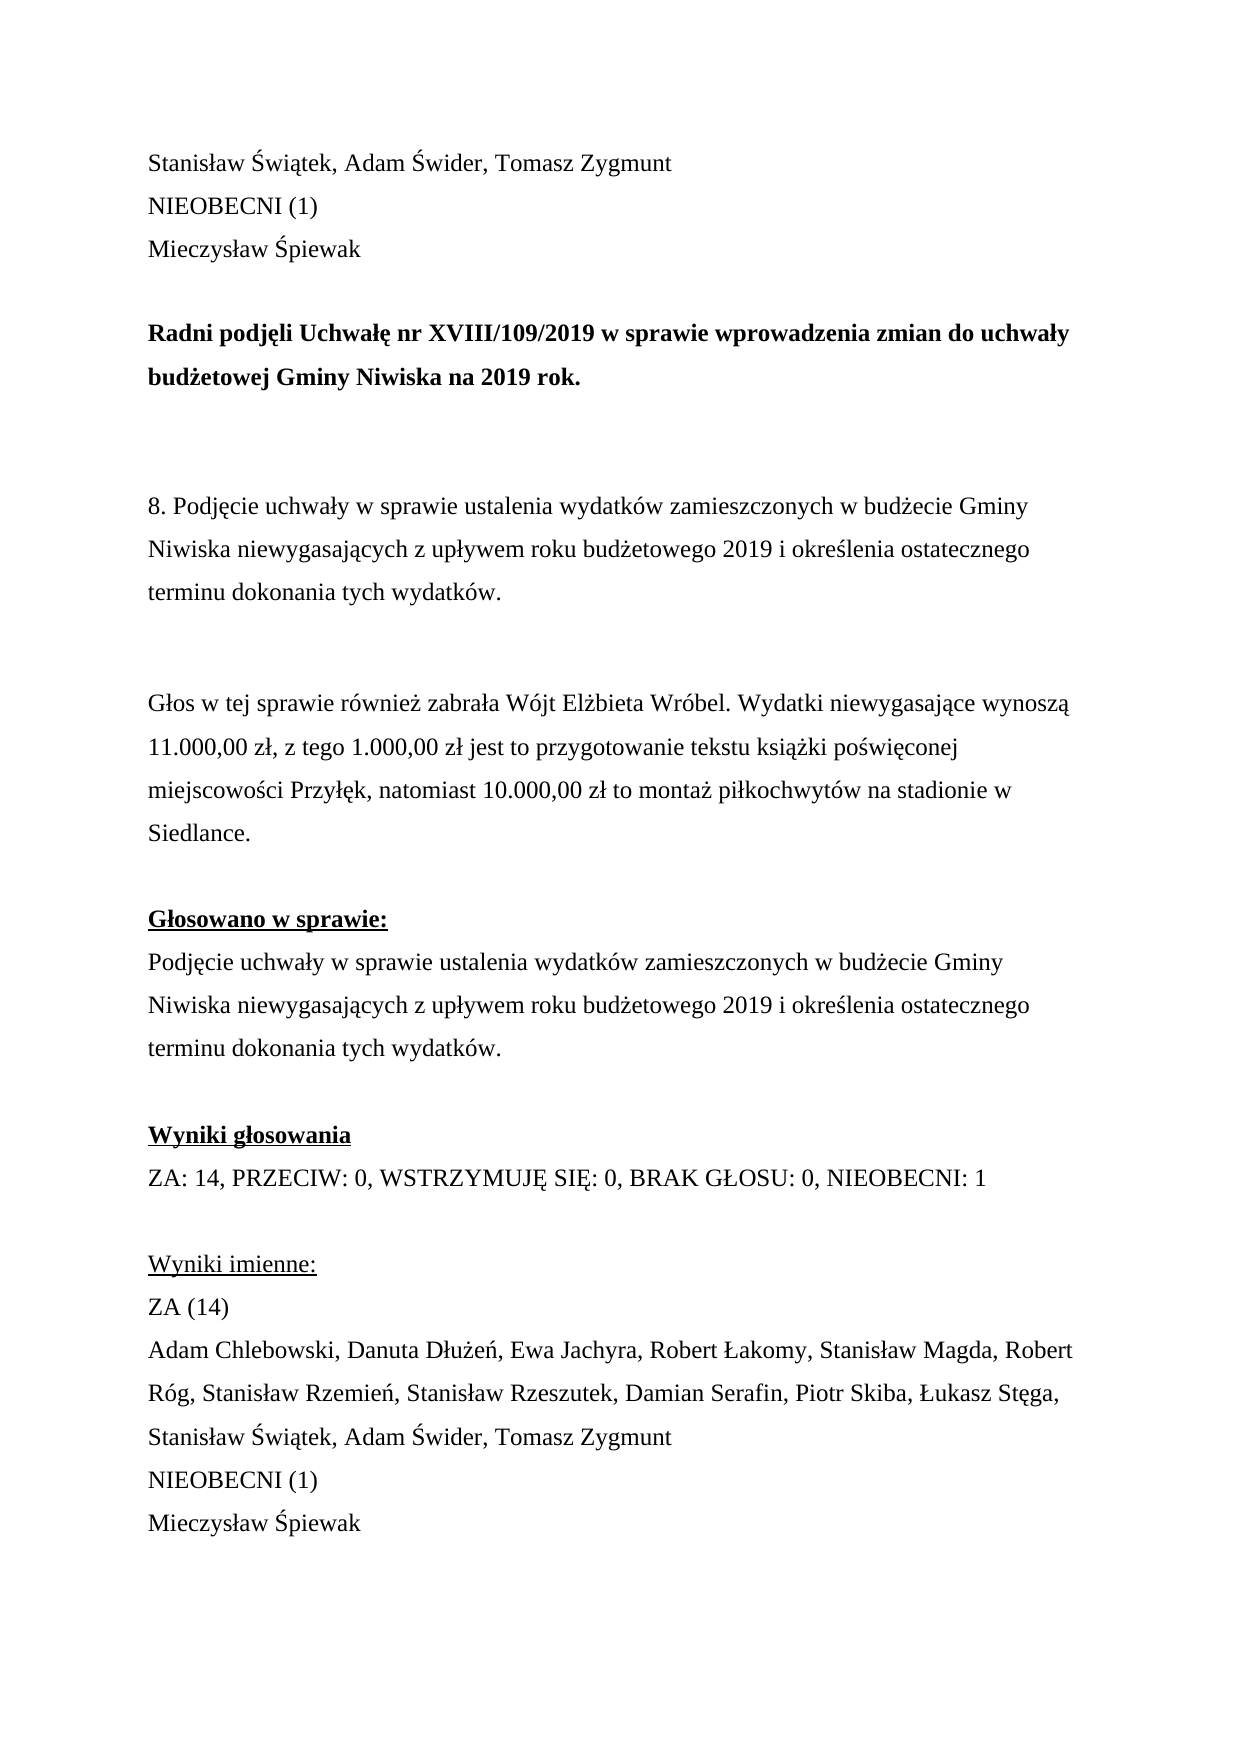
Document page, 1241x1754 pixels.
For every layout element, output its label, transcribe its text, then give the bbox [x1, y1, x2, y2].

text 8. Podjęcie uchwały w sprawie ustalenia wydatków zamieszczonych w budżecie Gminy Niwiska niewygasających z upływem roku budżetowego 2019 i określenia ostatecznego terminu dokonania tych wydatków. [148, 405, 1093, 649]
text Stanisław Świątek, Adam Świder, Tomasz Zygmunt NIEOBECNI (1) Mieczysław Śpiewak [148, 148, 1093, 304]
text Głos w tej sprawie również zabrała Wójt Elżbieta Wróbel. Wydatki niewygasające wynoszą 11.000,00 zł, z tego 1.000,00 zł jest to przygotowanie tekstu książki poświęconej miejscowości Przyłęk, natomiast 10.000,00 zł to montaż piłkochwytów na stadionie w Siedlance. Głosowano w sprawie: Podjęcie uchwały w sprawie ustalenia wydatków zamieszczonych w budżecie Gminy Niwiska niewygasających z upływem roku budżetowego 2019 i określenia ostatecznego terminu dokonania tych wydatków. Wyniki głosowania ZA: 14, PRZECIW: 0, WSTRZYMUJĘ SIĘ: 0, BRAK GŁOSU: 0, NIEOBECNI: 1 Wyniki imienne: ZA (14) Adam Chlebowski, Danuta Dłużeń, Ewa Jachyra, Robert Łakomy, Stanisław Magda, Robert Róg, Stanisław Rzemień, Stanisław Rzeszutek, Damian Serafin, Piotr Skiba, Łukasz Stęga, Stanisław Świątek, Adam Świder, Tomasz Zygmunt NIEOBECNI (1) Mieczysław Śpiewak [148, 688, 1093, 1537]
text Radni podjęli Uchwałę nr XVIII/109/2019 w sprawie wprowadzenia zmian do uchwały budżetowej Gminy Niwiska na 2019 rok. [148, 318, 1093, 390]
